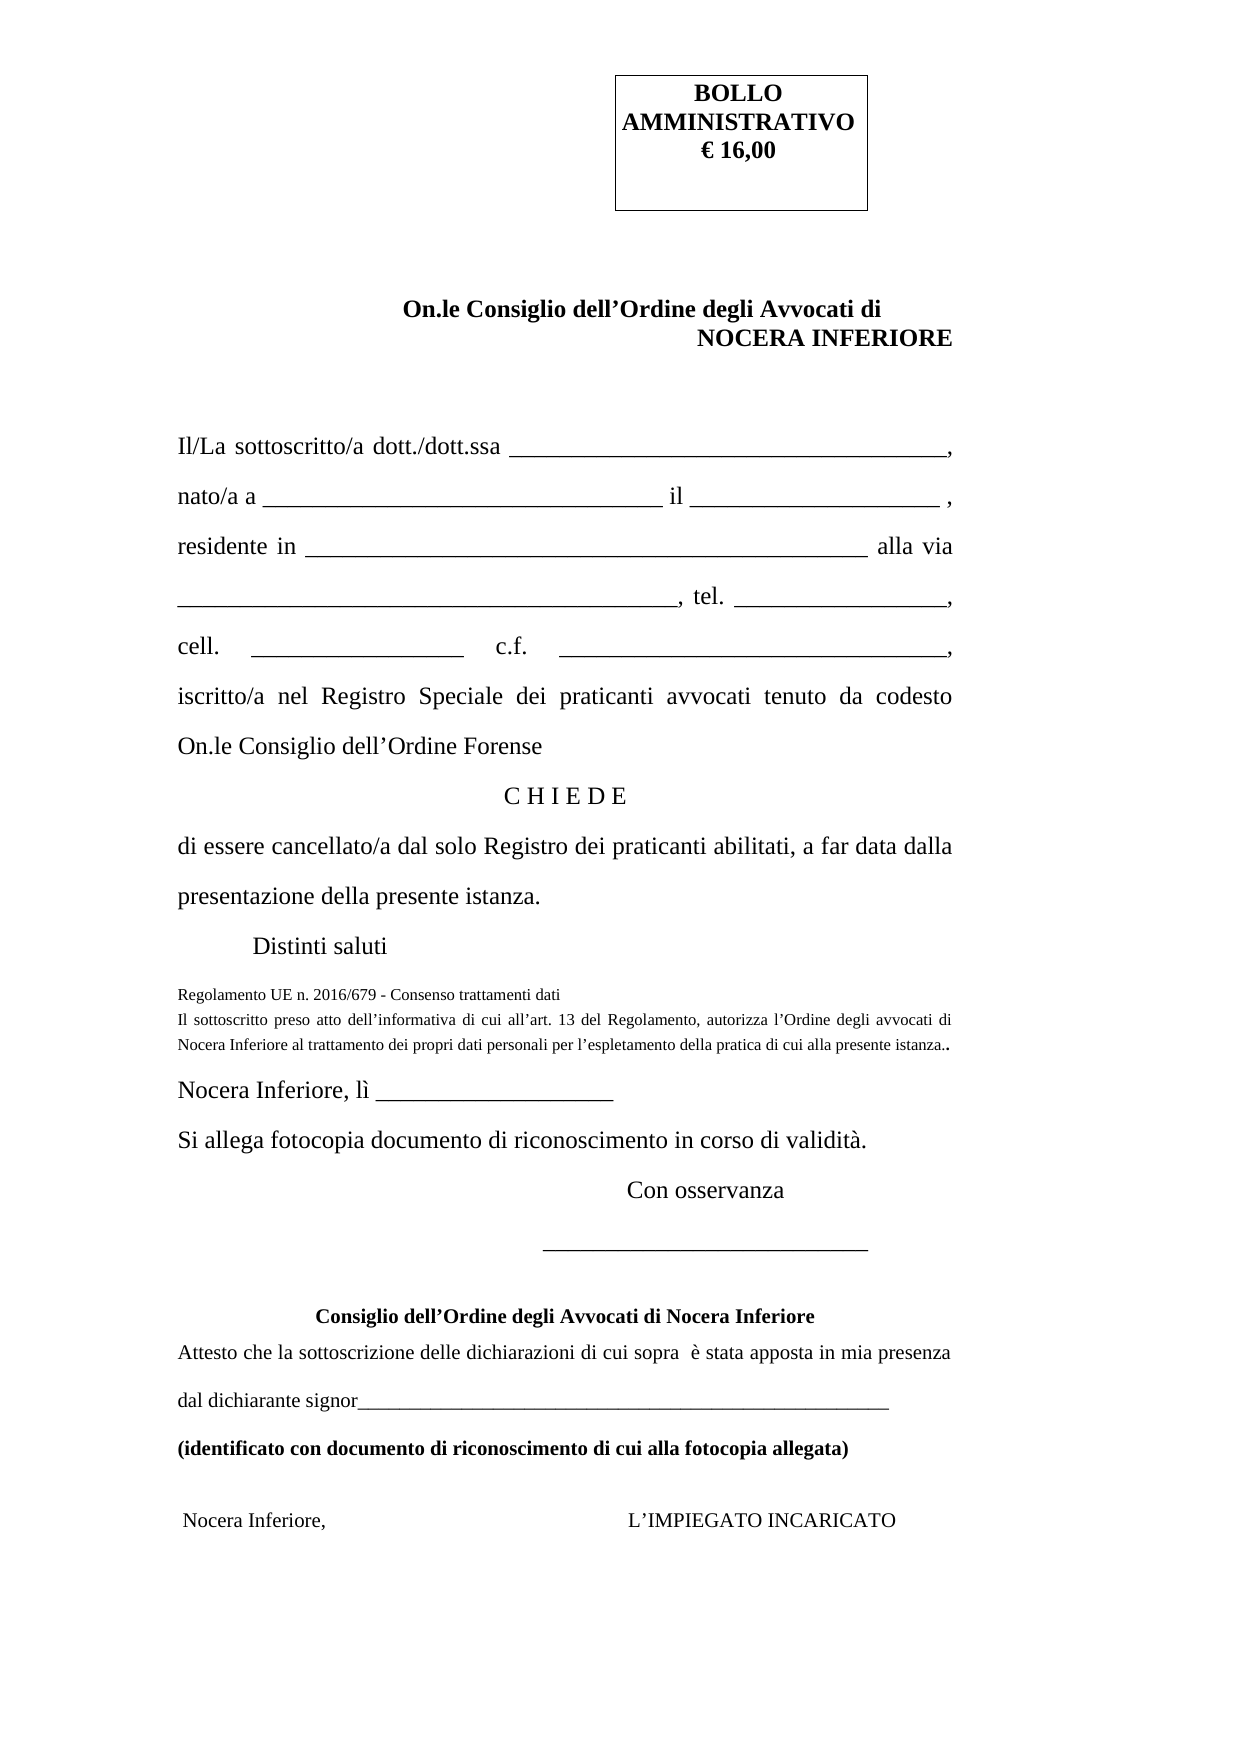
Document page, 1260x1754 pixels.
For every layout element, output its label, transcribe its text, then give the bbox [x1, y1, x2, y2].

text Nocera Inferiore, lì ___________________ [177, 1054, 953, 1104]
text (identificato con documento di riconoscimento di cui alla fotocopia allegata) [177, 1436, 953, 1460]
text Con osservanza [458, 1154, 953, 1204]
subtitle On.le Consiglio dell’Ordine degli Avvocati di [327, 294, 953, 323]
text Regolamento UE n. 2016/679 - Consenso trattamenti dati [177, 979, 953, 1004]
text __________________________ [458, 1204, 953, 1254]
subtitle NOCERA INFERIORE [177, 323, 953, 352]
text Distinti saluti [177, 909, 953, 959]
text Si allega fotocopia documento di riconoscimento in corso di validità. [177, 1104, 953, 1154]
text di essere cancellato/a dal solo Registro dei praticanti abilitati, a far data dalla presentazione della presente istanza. [177, 809, 953, 909]
text Il/La sottoscritto/a dott./dott.ssa ___________________________________, nato/a a ________________________________ il ____________________ , residente in _____________________________________________ alla via ________________________________________, tel. _________________, cell. _________________ c.f. _______________________________, iscritto/a nel Registro Speciale dei praticanti avvocati tenuto da codesto On.le Consiglio dell’Ordine Forense [177, 409, 953, 759]
text Nocera Inferiore, L’IMPIEGATO INCARICATO [177, 1508, 953, 1532]
text Il sottoscritto preso atto dell’informativa di cui all’art. 13 del Regolamento, autorizza l’Ordine degli avvocati di Nocera Inferiore al trattamento dei propri dati personali per l’espletamento della pratica di cui alla presente istanza.. [177, 1004, 953, 1054]
text Attesto che la sottoscrizione delle dichiarazioni di cui sopra è stata apposta in mia presenza dal dichiarante signor___________________________________________________ [177, 1340, 953, 1412]
subtitle Consiglio dell’Ordine degli Avvocati di Nocera Inferiore [177, 1304, 953, 1328]
text C H I E D E [177, 759, 953, 809]
